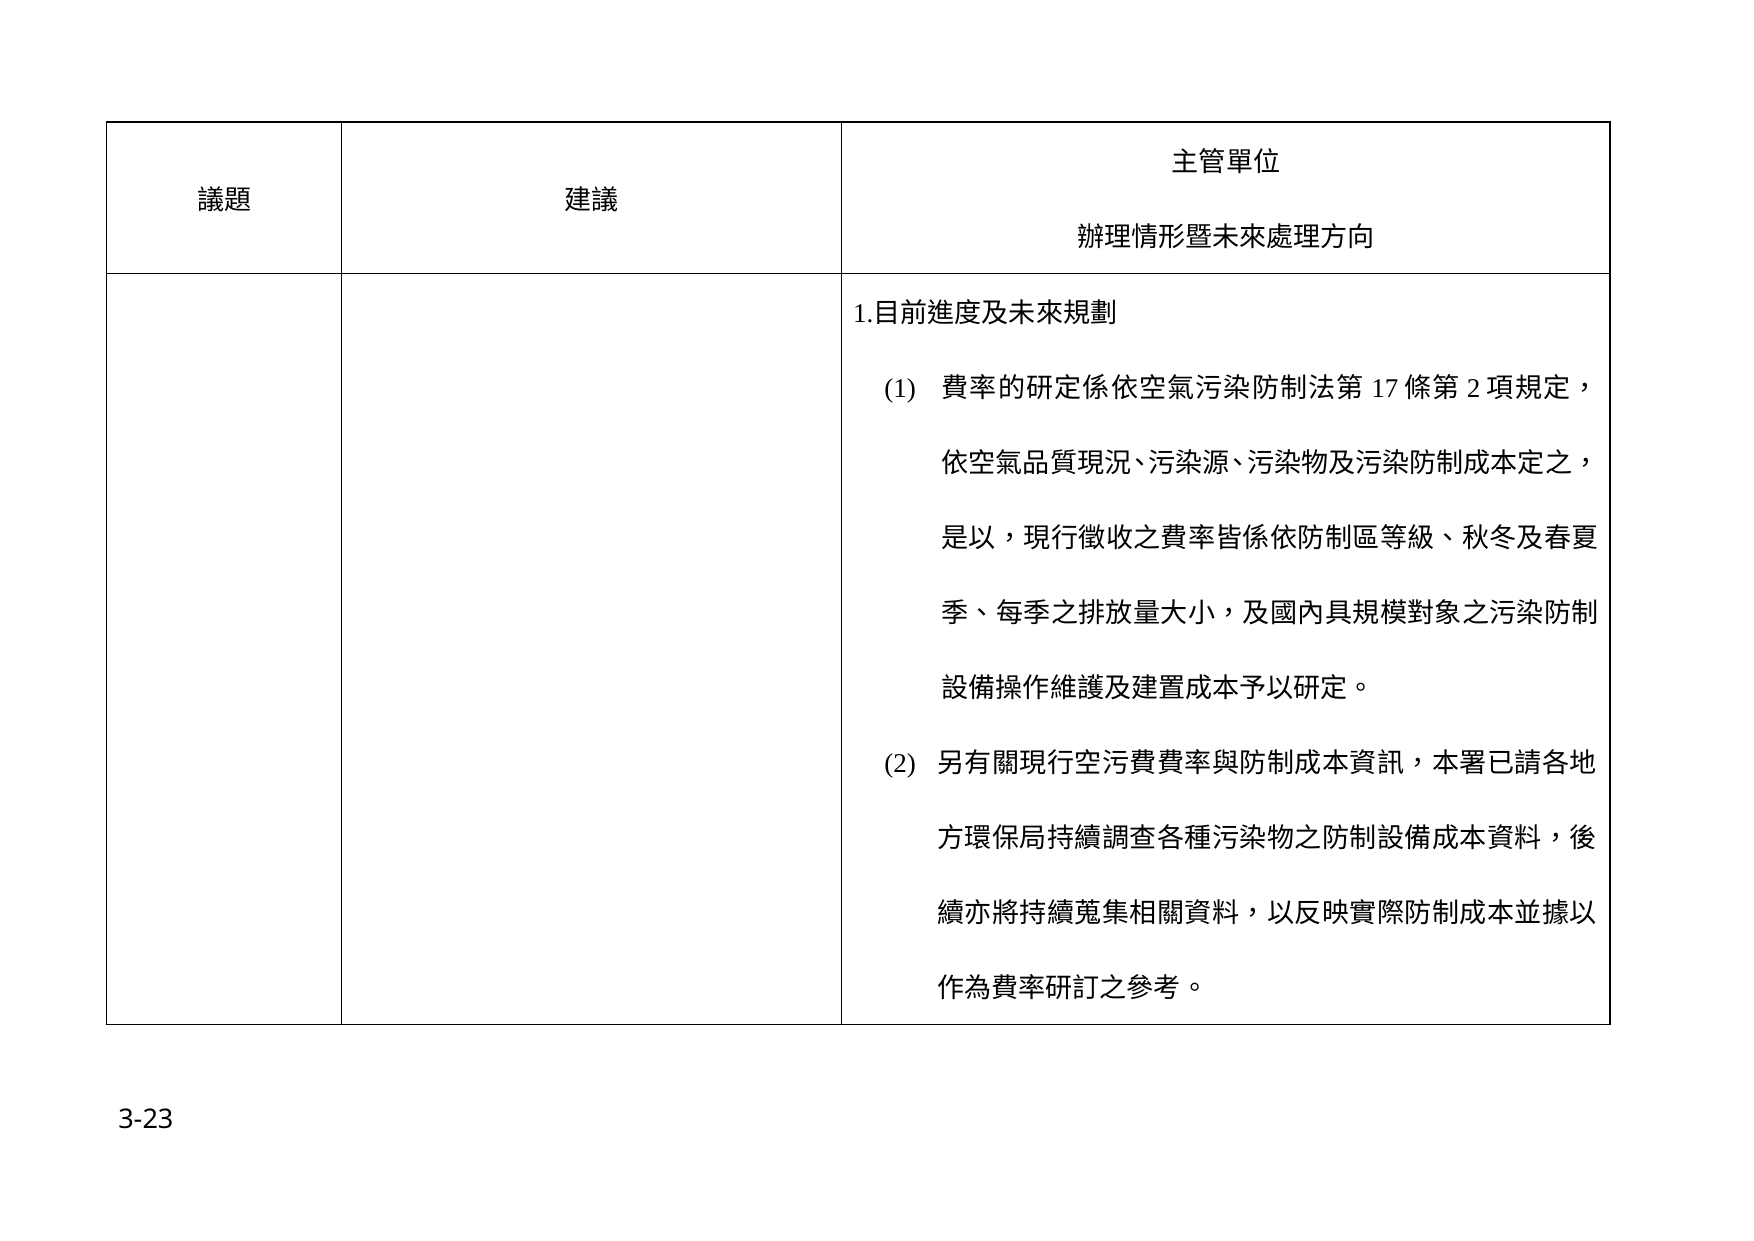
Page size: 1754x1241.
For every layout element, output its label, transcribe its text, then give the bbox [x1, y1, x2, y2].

table_header 建議 [342, 123, 841, 272]
table_header 議題 [107, 123, 341, 272]
table_cell [342, 274, 841, 1023]
table_header 主管單位 辦理情形暨未來處理方向 [842, 123, 1609, 272]
table_cell 經濟部 目前進度及未來規劃 經濟部將持續輔導產業提升污染防制技術效能，盡可能降低污染排放量，提升產業競爭力。 環保署 1.目前進度及未來規劃 費率的研定係依空氣污染防制法第17條第2項規定，依空氣品質現況、污染源、污染物及污染防制成本定之，是以，現行徵收之費率皆係依防制區等級、秋冬及春夏季、每季之排放量大小，及國內具規模對象之污染防制設備操作維護及建置成本予以研定。 另有關現行空污費費率與防制成本資訊，本署已請各地方環保局持續調查各種污染物之防制設備成本資料，後續亦將持續蒐集相關資料，以反映實際防制成本並據以作為費率研訂之參考。 2.涉及法規 空氣污染防制法 [842, 274, 1609, 1023]
table_cell [107, 274, 341, 1023]
